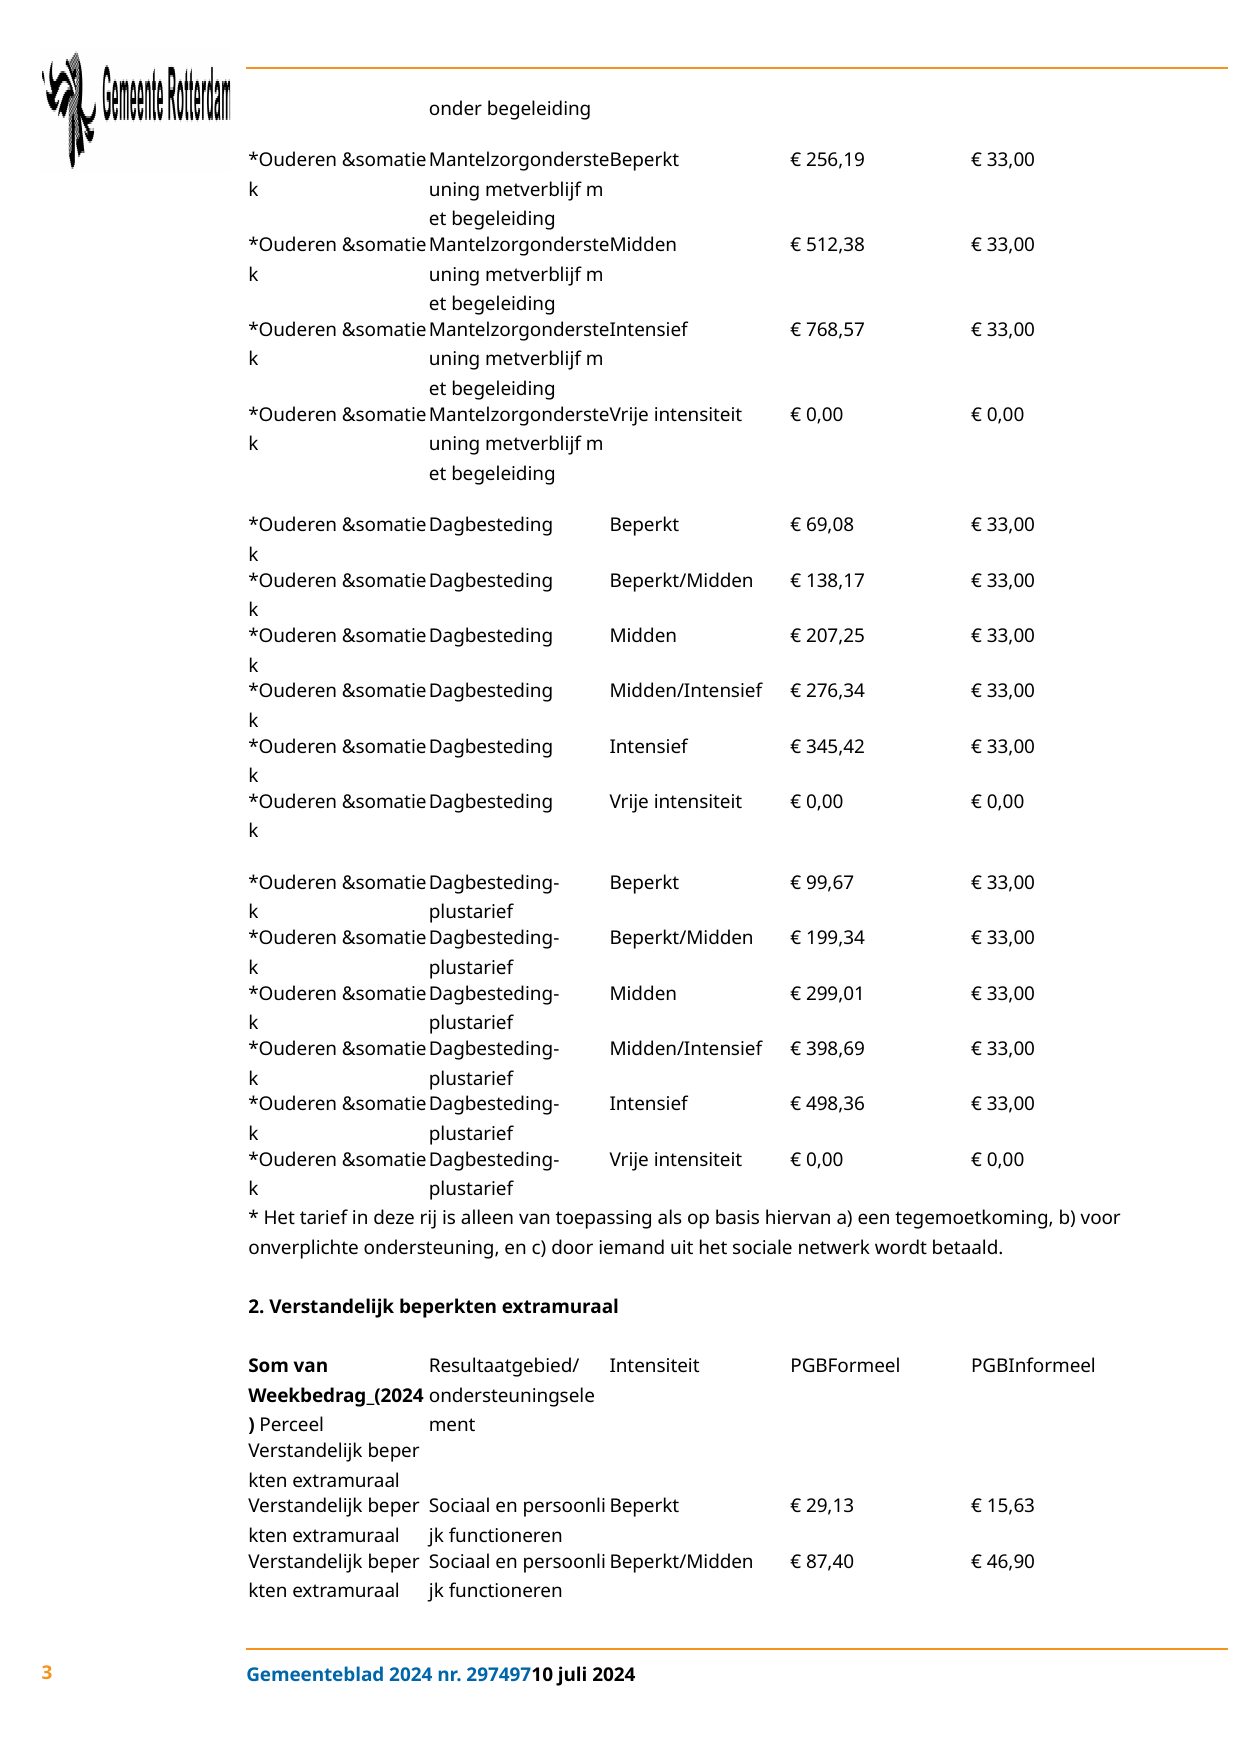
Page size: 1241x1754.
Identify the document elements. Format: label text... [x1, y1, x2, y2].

table_header Som van Weekbedrag_(2024) Perceel [248, 1352, 429, 1437]
table_cell [971, 1437, 1152, 1492]
table_cell [790, 844, 971, 869]
table_cell Mantelzorgondersteuning metverblijf met begeleiding [429, 316, 609, 401]
table_cell € 29,13 [790, 1493, 971, 1548]
table_cell *Ouderen &somatiek [248, 316, 429, 401]
table_cell [790, 121, 971, 146]
table_cell [429, 1437, 609, 1492]
table_cell € 33,00 [971, 567, 1152, 622]
table_header Intensiteit [609, 1352, 790, 1437]
table_cell € 33,00 [971, 512, 1152, 567]
table_cell Midden [609, 980, 790, 1035]
table_cell € 33,00 [971, 925, 1152, 980]
picture [41, 47, 231, 172]
table_cell € 276,34 [790, 678, 971, 733]
table_cell Dagbesteding-plustarief [429, 980, 609, 1035]
text 2. Verstandelijk beperkten extramuraal [248, 1293, 1152, 1319]
table_cell Dagbesteding-plustarief [429, 1035, 609, 1090]
table_cell [971, 121, 1152, 146]
table_cell *Ouderen &somatiek [248, 925, 429, 980]
table_cell *Ouderen &somatiek [248, 869, 429, 924]
table_cell Beperkt [609, 146, 790, 231]
table_cell Verstandelijk beperkten extramuraal [248, 1493, 429, 1548]
table_header Resultaatgebied/ondersteuningselement [429, 1352, 609, 1437]
table_cell € 512,38 [790, 231, 971, 316]
table_cell € 69,08 [790, 512, 971, 567]
table_cell € 33,00 [971, 146, 1152, 231]
table_cell [248, 95, 429, 121]
table_cell [790, 486, 971, 512]
table_cell [609, 121, 790, 146]
table_cell Intensief [609, 316, 790, 401]
table_cell € 199,34 [790, 925, 971, 980]
table_cell € 0,00 [971, 1146, 1152, 1201]
table_cell € 768,57 [790, 316, 971, 401]
table_cell Midden/Intensief [609, 678, 790, 733]
table_cell [609, 486, 790, 512]
table_cell Verstandelijk beperkten extramuraal [248, 1548, 429, 1603]
table_header PGBFormeel [790, 1352, 971, 1437]
table_cell € 33,00 [971, 869, 1152, 924]
table_cell € 46,90 [971, 1548, 1152, 1603]
table_cell € 299,01 [790, 980, 971, 1035]
table_cell Vrije intensiteit [609, 401, 790, 486]
table_cell Beperkt [609, 512, 790, 567]
table_cell [971, 95, 1152, 121]
table_cell Dagbesteding [429, 567, 609, 622]
table_cell € 0,00 [790, 788, 971, 843]
table_cell € 0,00 [971, 788, 1152, 843]
table_cell Intensief [609, 733, 790, 788]
table_cell € 498,36 [790, 1090, 971, 1146]
table_cell Beperkt/Midden [609, 567, 790, 622]
table_cell Dagbesteding-plustarief [429, 925, 609, 980]
table_cell Vrije intensiteit [609, 1146, 790, 1201]
table_cell Dagbesteding [429, 622, 609, 677]
table_cell Dagbesteding [429, 512, 609, 567]
table_cell Intensief [609, 1090, 790, 1146]
table_cell [609, 844, 790, 869]
table_cell *Ouderen &somatiek [248, 1146, 429, 1201]
table_cell € 33,00 [971, 231, 1152, 316]
table_cell Dagbesteding-plustarief [429, 1146, 609, 1201]
table_cell € 15,63 [971, 1493, 1152, 1548]
table_cell Midden [609, 231, 790, 316]
table_cell *Ouderen &somatiek [248, 567, 429, 622]
table_cell Mantelzorgondersteuning metverblijf met begeleiding [429, 401, 609, 486]
table_cell Beperkt [609, 869, 790, 924]
table_cell [429, 121, 609, 146]
table_cell *Ouderen &somatiek [248, 1035, 429, 1090]
table_header PGBInformeel [971, 1352, 1152, 1437]
table_cell Beperkt [609, 1493, 790, 1548]
table_cell € 33,00 [971, 980, 1152, 1035]
table_cell € 256,19 [790, 146, 971, 231]
table_cell € 138,17 [790, 567, 971, 622]
table_cell Dagbesteding [429, 678, 609, 733]
table_cell [971, 844, 1152, 869]
table_cell Dagbesteding-plustarief [429, 1090, 609, 1146]
table_cell [609, 95, 790, 121]
table_cell *Ouderen &somatiek [248, 622, 429, 677]
table_cell Vrije intensiteit [609, 788, 790, 843]
table_cell € 33,00 [971, 316, 1152, 401]
table_cell Midden [609, 622, 790, 677]
table_cell [429, 844, 609, 869]
table_cell € 207,25 [790, 622, 971, 677]
table_cell [248, 844, 429, 869]
table_cell *Ouderen &somatiek [248, 733, 429, 788]
table_cell *Ouderen &somatiek [248, 788, 429, 843]
table_cell Mantelzorgondersteuning metverblijf met begeleiding [429, 231, 609, 316]
table_cell *Ouderen &somatiek [248, 1090, 429, 1146]
table_cell [248, 121, 429, 146]
table_cell € 0,00 [790, 401, 971, 486]
table_cell Beperkt/Midden [609, 1548, 790, 1603]
table_cell onder begeleiding [429, 95, 609, 121]
table_cell [790, 1437, 971, 1492]
table_cell € 0,00 [971, 401, 1152, 486]
table_cell *Ouderen &somatiek [248, 980, 429, 1035]
table_cell Dagbesteding-plustarief [429, 869, 609, 924]
table_cell [609, 1437, 790, 1492]
table_cell *Ouderen &somatiek [248, 512, 429, 567]
table_cell € 33,00 [971, 678, 1152, 733]
table_cell *Ouderen &somatiek [248, 678, 429, 733]
table_cell Verstandelijk beperkten extramuraal [248, 1437, 429, 1492]
table_cell € 87,40 [790, 1548, 971, 1603]
table_cell € 33,00 [971, 622, 1152, 677]
table_cell *Ouderen &somatiek [248, 401, 429, 486]
table_cell Dagbesteding [429, 788, 609, 843]
table_cell Mantelzorgondersteuning metverblijf met begeleiding [429, 146, 609, 231]
table_cell € 33,00 [971, 733, 1152, 788]
table_cell € 33,00 [971, 1090, 1152, 1146]
table_cell *Ouderen &somatiek [248, 146, 429, 231]
table_cell € 0,00 [790, 1146, 971, 1201]
table_cell € 398,69 [790, 1035, 971, 1090]
table_cell [429, 486, 609, 512]
table_cell Sociaal en persoonlijk functioneren [429, 1493, 609, 1548]
table_cell € 99,67 [790, 869, 971, 924]
table_cell € 345,42 [790, 733, 971, 788]
table_cell [971, 486, 1152, 512]
table_cell *Ouderen &somatiek [248, 231, 429, 316]
table_cell Beperkt/Midden [609, 925, 790, 980]
table_cell [248, 486, 429, 512]
table_cell € 33,00 [971, 1035, 1152, 1090]
table_cell Dagbesteding [429, 733, 609, 788]
table_cell Sociaal en persoonlijk functioneren [429, 1548, 609, 1603]
table_cell [790, 95, 971, 121]
table_cell Midden/Intensief [609, 1035, 790, 1090]
text * Het tarief in deze rij is alleen van toepassing als op basis hiervan a) een tegemoetkoming, b) voor onverplichte ondersteuning, en c) door iemand uit het sociale netwerk wordt betaald. [248, 1204, 1152, 1259]
